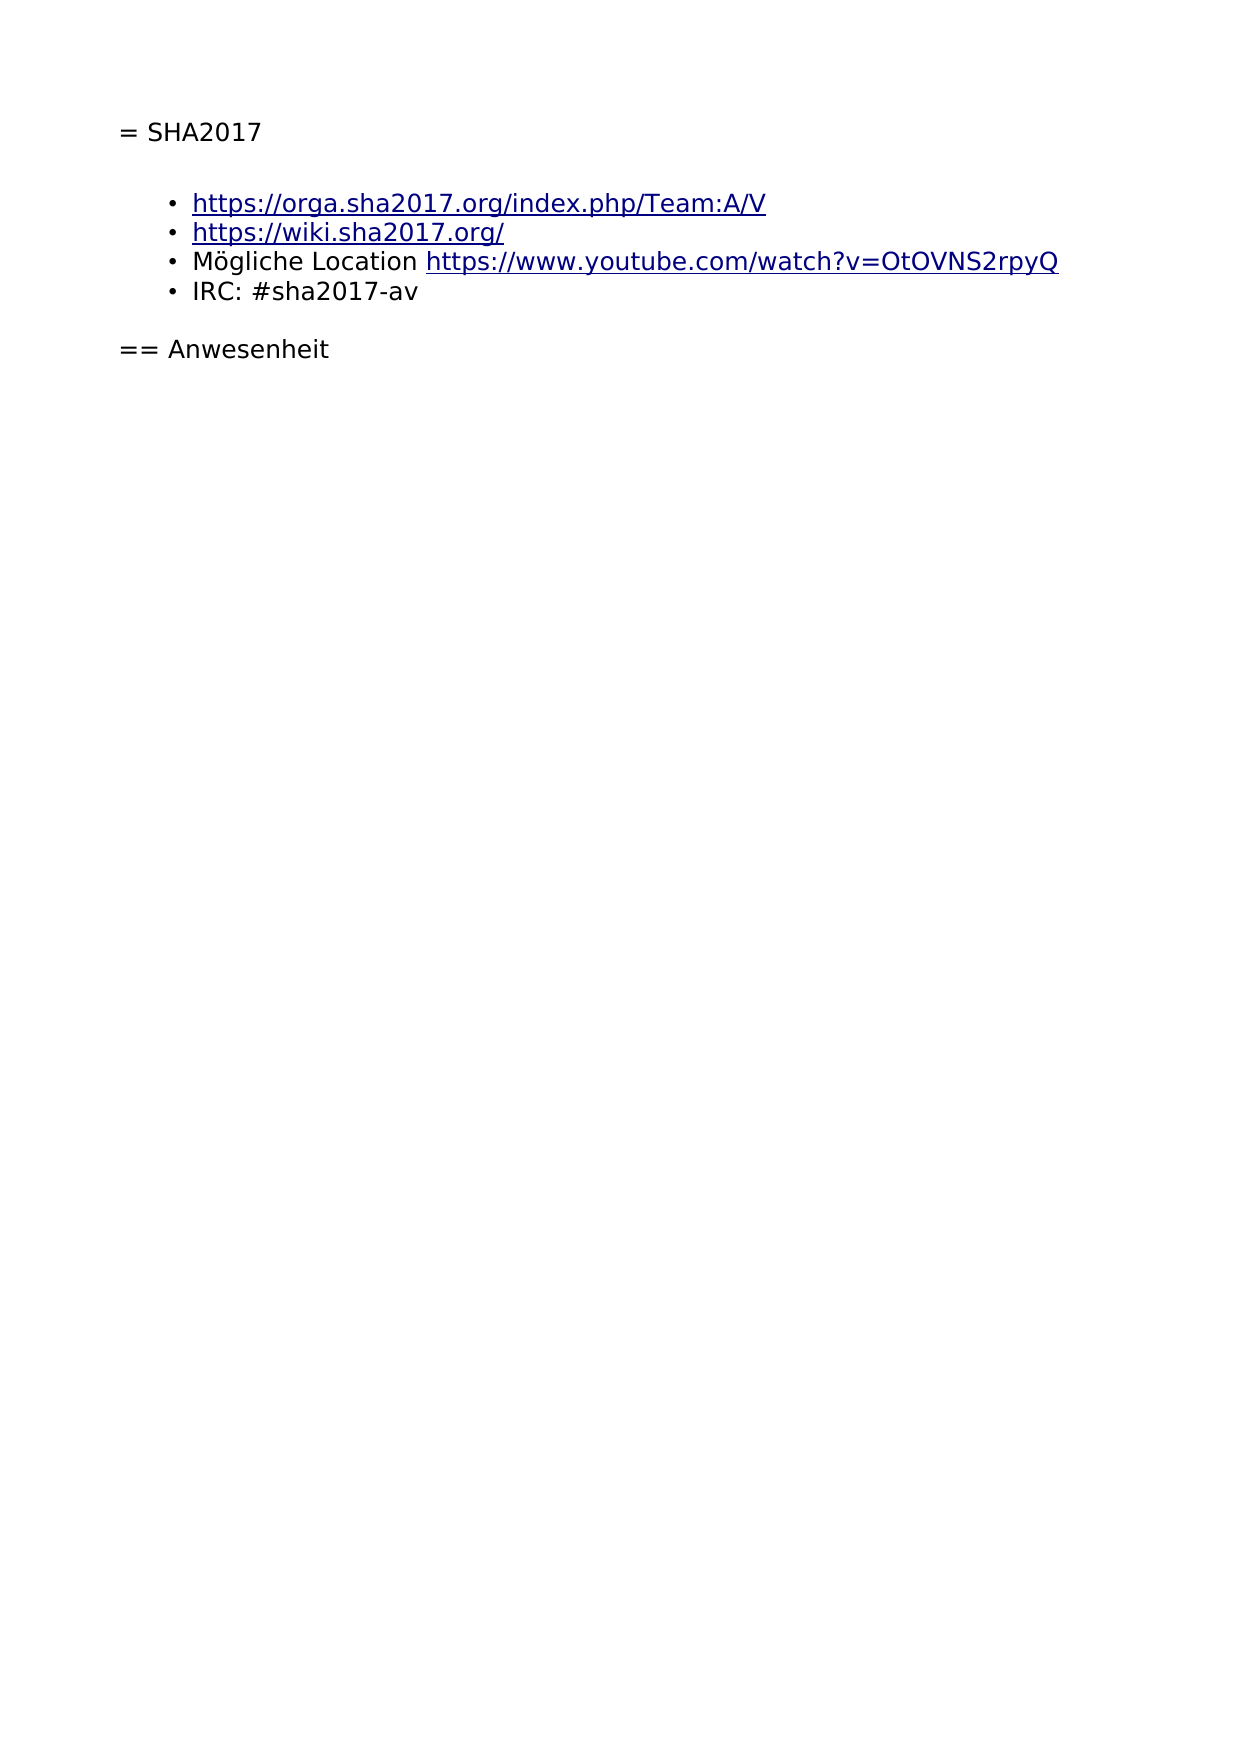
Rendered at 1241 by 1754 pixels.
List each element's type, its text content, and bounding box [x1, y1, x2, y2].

list IRC: #sha2017-av [177, 277, 1122, 306]
list https://wiki.sha2017.org/ [177, 218, 1122, 248]
list https://orga.sha2017.org/index.php/Team:A/V [177, 189, 1122, 218]
text == Anwesenheit [118, 335, 1122, 364]
text = SHA2017 [118, 118, 1122, 147]
list Mögliche Location https://www.youtube.com/watch?v=OtOVNS2rpyQ [177, 248, 1122, 277]
